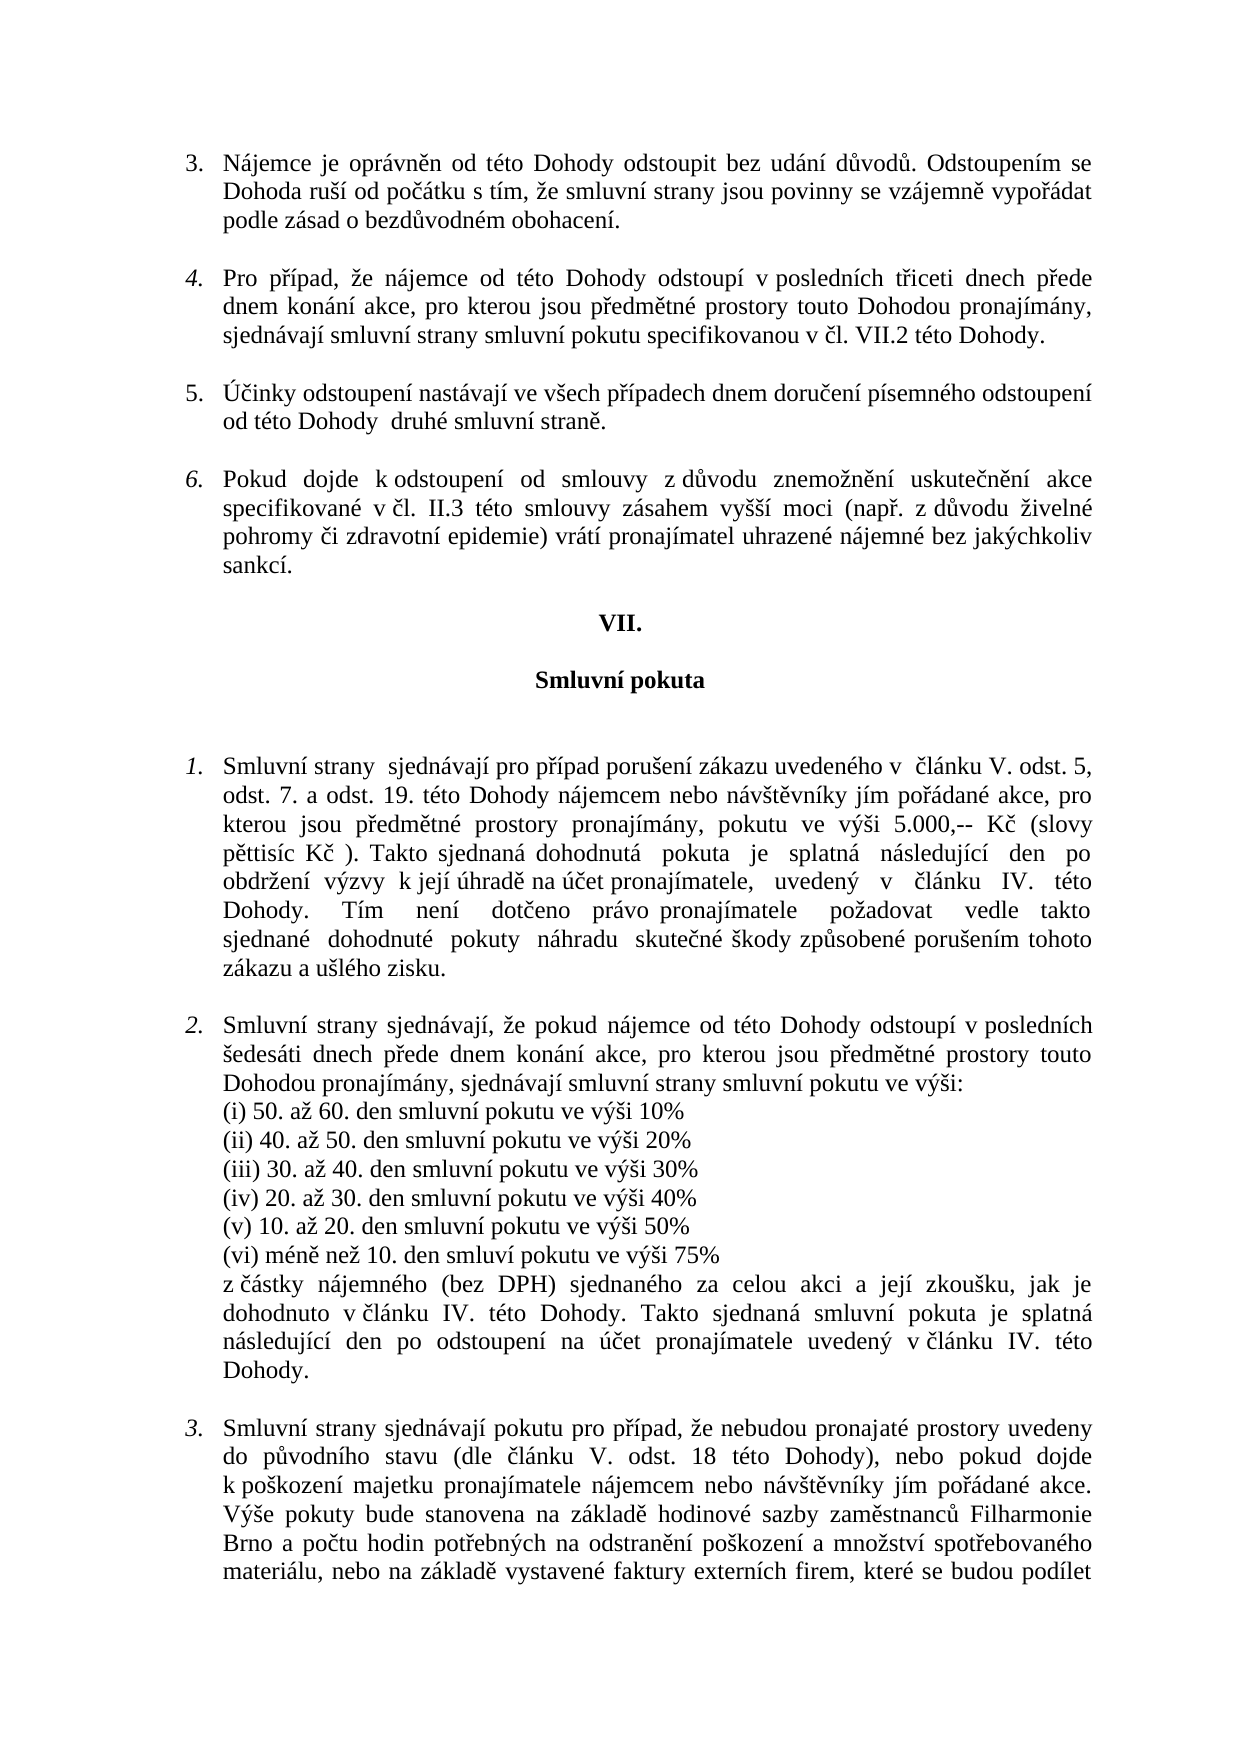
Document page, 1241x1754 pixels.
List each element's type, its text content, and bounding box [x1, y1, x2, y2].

text VII. [148, 608, 1093, 636]
list Účinky odstoupení nastávají ve všech případech dnem doručení písemného odstoupení od této Dohody druhé smluvní straně. [185, 378, 1093, 435]
list Pro případ, že nájemce od této Dohody odstoupí v posledních třiceti dnech přede dnem konání akce, pro kterou jsou předmětné prostory touto Dohodou pronajímány, sjednávají smluvní strany smluvní pokutu specifikovanou v čl. VII.2 této Dohody. [185, 263, 1093, 349]
text (v) 10. až 20. den smluvní pokutu ve výši 50% [223, 1211, 1093, 1240]
text Smluvní pokuta [148, 665, 1093, 694]
text (vi) méně než 10. den smluví pokutu ve výši 75% [223, 1240, 1093, 1269]
list Smluvní strany sjednávají pokutu pro případ, že nebudou pronajaté prostory uvedeny do původního stavu (dle článku V. odst. 18 této Dohody), nebo pokud dojde k poškození majetku pronajímatele nájemcem nebo návštěvníky jím pořádané akce. Výše pokuty bude stanovena na základě hodinové sazby zaměstnanců Filharmonie Brno a počtu hodin potřebných na odstranění poškození a množství spotřebovaného materiálu, nebo na základě vystavené faktury externích firem, které se budou podílet [185, 1413, 1093, 1585]
text (i) 50. až 60. den smluvní pokutu ve výši 10% [223, 1096, 1093, 1125]
text (ii) 40. až 50. den smluvní pokutu ve výši 20% [223, 1125, 1093, 1154]
text (iii) 30. až 40. den smluvní pokutu ve výši 30% [223, 1154, 1093, 1183]
text z částky nájemného (bez DPH) sjednaného za celou akci a její zkoušku, jak je dohodnuto v článku IV. této Dohody. Takto sjednaná smluvní pokuta je splatná následující den po odstoupení na účet pronajímatele uvedený v článku IV. této Dohody. [223, 1269, 1093, 1384]
text (iv) 20. až 30. den smluvní pokutu ve výši 40% [223, 1183, 1093, 1211]
list Smluvní strany sjednávají pro případ porušení zákazu uvedeného v článku V. odst. 5, odst. 7. a odst. 19. této Dohody nájemcem nebo návštěvníky jím pořádané akce, pro kterou jsou předmětné prostory pronajímány, pokutu ve výši 5.000,-- Kč (slovy pěttisíc Kč ). Takto sjednaná dohodnutá pokuta je splatná následující den po obdržení výzvy k její úhradě na účet pronajímatele, uvedený v článku IV. této Dohody. Tím není dotčeno právo pronajímatele požadovat vedle takto sjednané dohodnuté pokuty náhradu skutečné škody způsobené porušením tohoto zákazu a ušlého zisku. [185, 751, 1093, 981]
list Smluvní strany sjednávají, že pokud nájemce od této Dohody odstoupí v posledních šedesáti dnech přede dnem konání akce, pro kterou jsou předmětné prostory touto Dohodou pronajímány, sjednávají smluvní strany smluvní pokutu ve výši: [185, 1010, 1093, 1096]
list Pokud dojde k odstoupení od smlouvy z důvodu znemožnění uskutečnění akce specifikované v čl. II.3 této smlouvy zásahem vyšší moci (např. z důvodu živelné pohromy či zdravotní epidemie) vrátí pronajímatel uhrazené nájemné bez jakýchkoliv sankcí. [185, 464, 1093, 579]
list Nájemce je oprávněn od této Dohody odstoupit bez udání důvodů. Odstoupením se Dohoda ruší od počátku s tím, že smluvní strany jsou povinny se vzájemně vypořádat podle zásad o bezdůvodném obohacení. [185, 148, 1093, 234]
